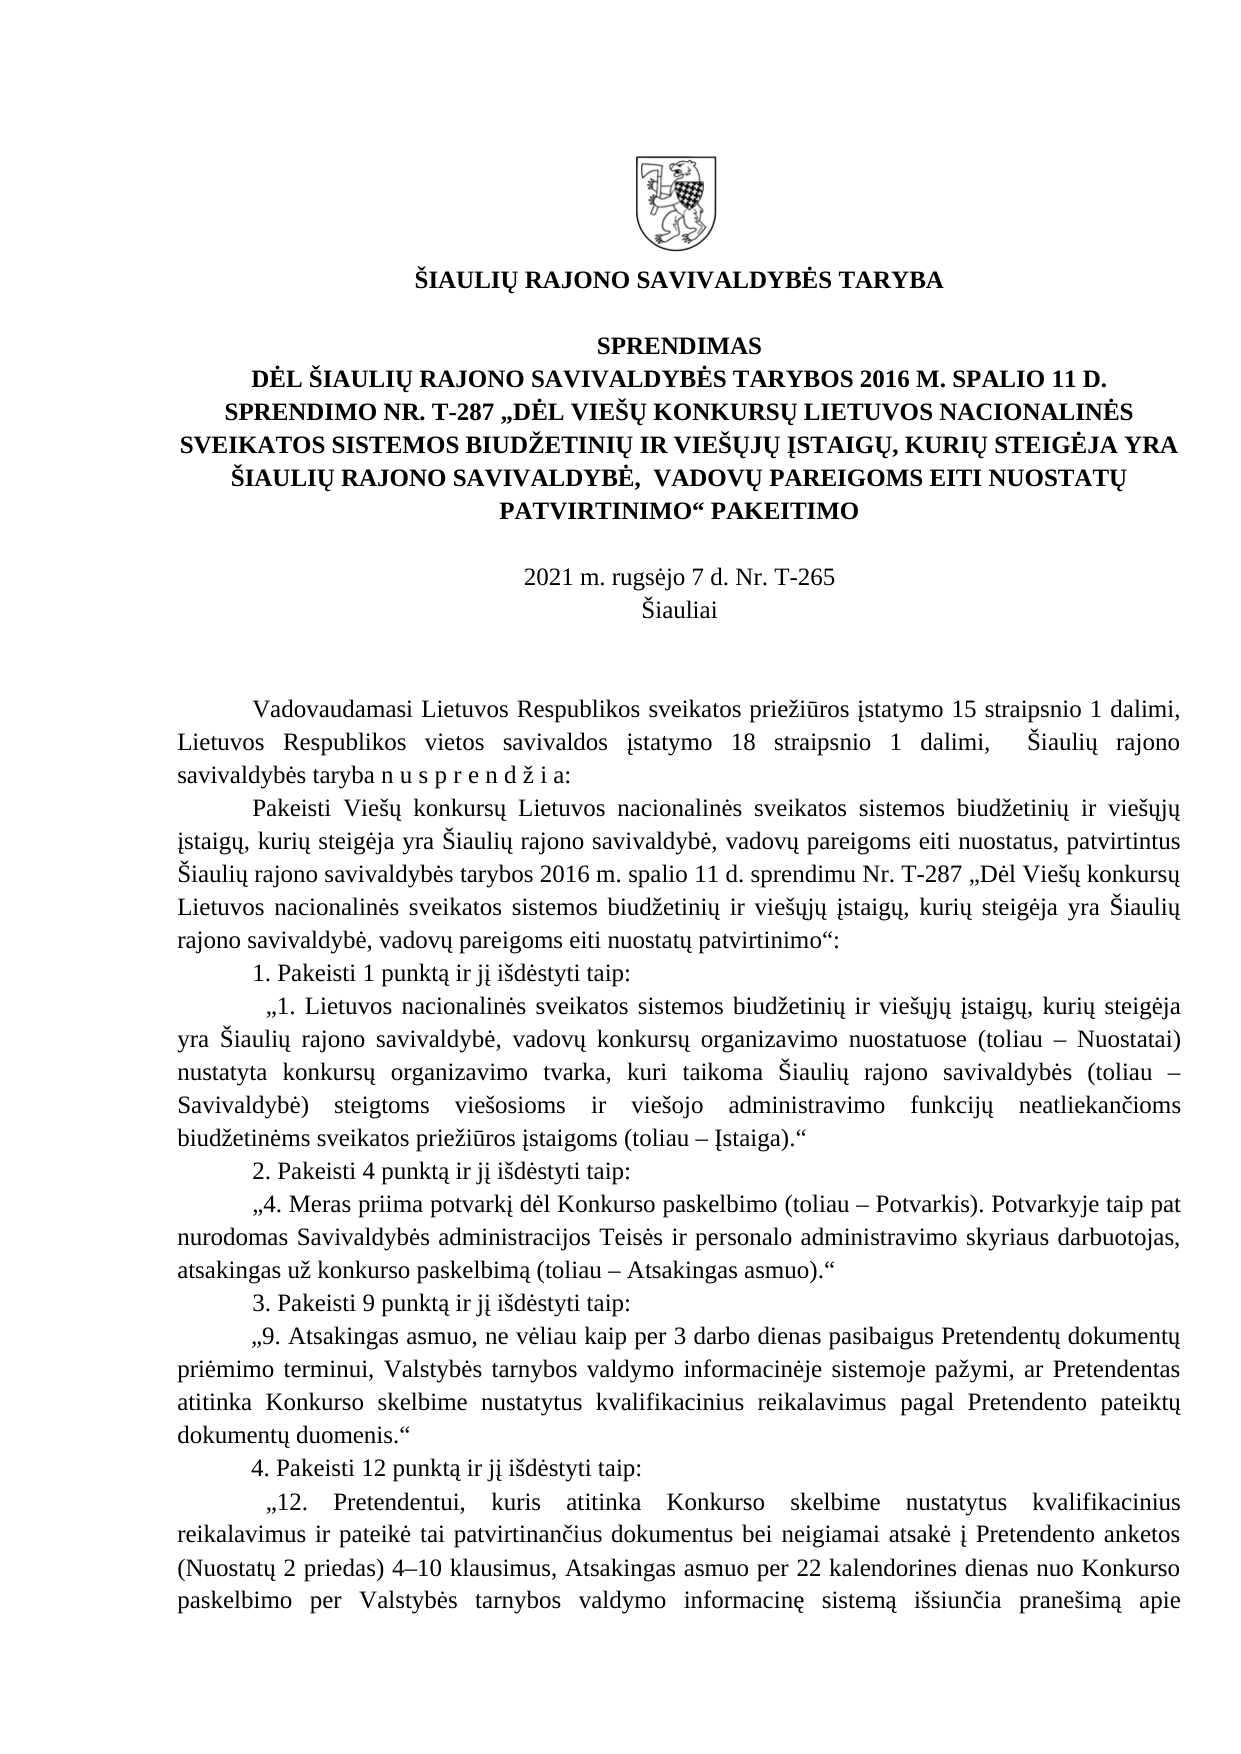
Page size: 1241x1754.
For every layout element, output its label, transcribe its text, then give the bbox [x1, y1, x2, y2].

text SPRENDIMAS [177, 331, 1182, 359]
text 2021 m. rugsėjo 7 d. Nr. T-265 [177, 562, 1182, 591]
text ŠIAULIŲ RAJONO SAVIVALDYBĖS TARYBA [177, 265, 1182, 293]
text DĖL ŠIAULIŲ RAJONO SAVIVALDYBĖS TARYBOS 2016 M. SPALIO 11 D. SPRENDIMO NR. T-287 „DĖL VIEŠŲ KONKURSŲ LIETUVOS NACIONALINĖS SVEIKATOS SISTEMOS BIUDŽETINIŲ IR VIEŠŲJŲ ĮSTAIGŲ, KURIŲ STEIGĖJA YRA ŠIAULIŲ RAJONO SAVIVALDYBĖ, VADOVŲ PAREIGOMS EITI NUOSTATŲ PATVIRTINIMO“ PAKEITIMO [177, 364, 1182, 525]
text 2. Pakeisti 4 punktą ir jį išdėstyti taip: [177, 1156, 1182, 1185]
text „4. Meras priima potvarkį dėl Konkurso paskelbimo (toliau – Potvarkis). Potvarkyje taip pat nurodomas Savivaldybės administracijos Teisės ir personalo administravimo skyriaus darbuotojas, atsakingas už konkurso paskelbimą (toliau – Atsakingas asmuo).“ [177, 1189, 1182, 1284]
text 1. Pakeisti 1 punktą ir jį išdėstyti taip: [177, 958, 1182, 987]
text „1. Lietuvos nacionalinės sveikatos sistemos biudžetinių ir viešųjų įstaigų, kurių steigėja yra Šiaulių rajono savivaldybė, vadovų konkursų organizavimo nuostatuose (toliau – Nuostatai) nustatyta konkursų organizavimo tvarka, kuri taikoma Šiaulių rajono savivaldybės (toliau – Savivaldybė) steigtoms viešosioms ir viešojo administravimo funkcijų neatliekančioms biudžetinėms sveikatos priežiūros įstaigoms (toliau – Įstaiga).“ [177, 991, 1182, 1152]
text „9. Atsakingas asmuo, ne vėliau kaip per 3 darbo dienas pasibaigus Pretendentų dokumentų priėmimo terminui, Valstybės tarnybos valdymo informacinėje sistemoje pažymi, ar Pretendentas atitinka Konkurso skelbime nustatytus kvalifikacinius reikalavimus pagal Pretendento pateiktų dokumentų duomenis.“ [177, 1321, 1182, 1449]
text Šiauliai [177, 595, 1182, 624]
text 4. Pakeisti 12 punktą ir jį išdėstyti taip: [177, 1453, 1182, 1482]
text „12. Pretendentui, kuris atitinka Konkurso skelbime nustatytus kvalifikacinius reikalavimus ir pateikė tai patvirtinančius dokumentus bei neigiamai atsakė į Pretendento anketos (Nuostatų 2 priedas) 4–10 klausimus, Atsakingas asmuo per 22 kalendorines dienas nuo Konkurso paskelbimo per Valstybės tarnybos valdymo informacinę sistemą išsiunčia pranešimą apie [177, 1487, 1182, 1614]
text 3. Pakeisti 9 punktą ir jį išdėstyti taip: [177, 1288, 1182, 1317]
text Vadovaudamasi Lietuvos Respublikos sveikatos priežiūros įstatymo 15 straipsnio 1 dalimi, Lietuvos Respublikos vietos savivaldos įstatymo 18 straipsnio 1 dalimi, Šiaulių rajono savivaldybės taryba n u s p r e n d ž i a: [177, 694, 1182, 789]
text Pakeisti Viešų konkursų Lietuvos nacionalinės sveikatos sistemos biudžetinių ir viešųjų įstaigų, kurių steigėja yra Šiaulių rajono savivaldybė, vadovų pareigoms eiti nuostatus, patvirtintus Šiaulių rajono savivaldybės tarybos 2016 m. spalio 11 d. sprendimu Nr. T-287 „Dėl Viešų konkursų Lietuvos nacionalinės sveikatos sistemos biudžetinių ir viešųjų įstaigų, kurių steigėja yra Šiaulių rajono savivaldybė, vadovų pareigoms eiti nuostatų patvirtinimo“: [177, 793, 1182, 954]
